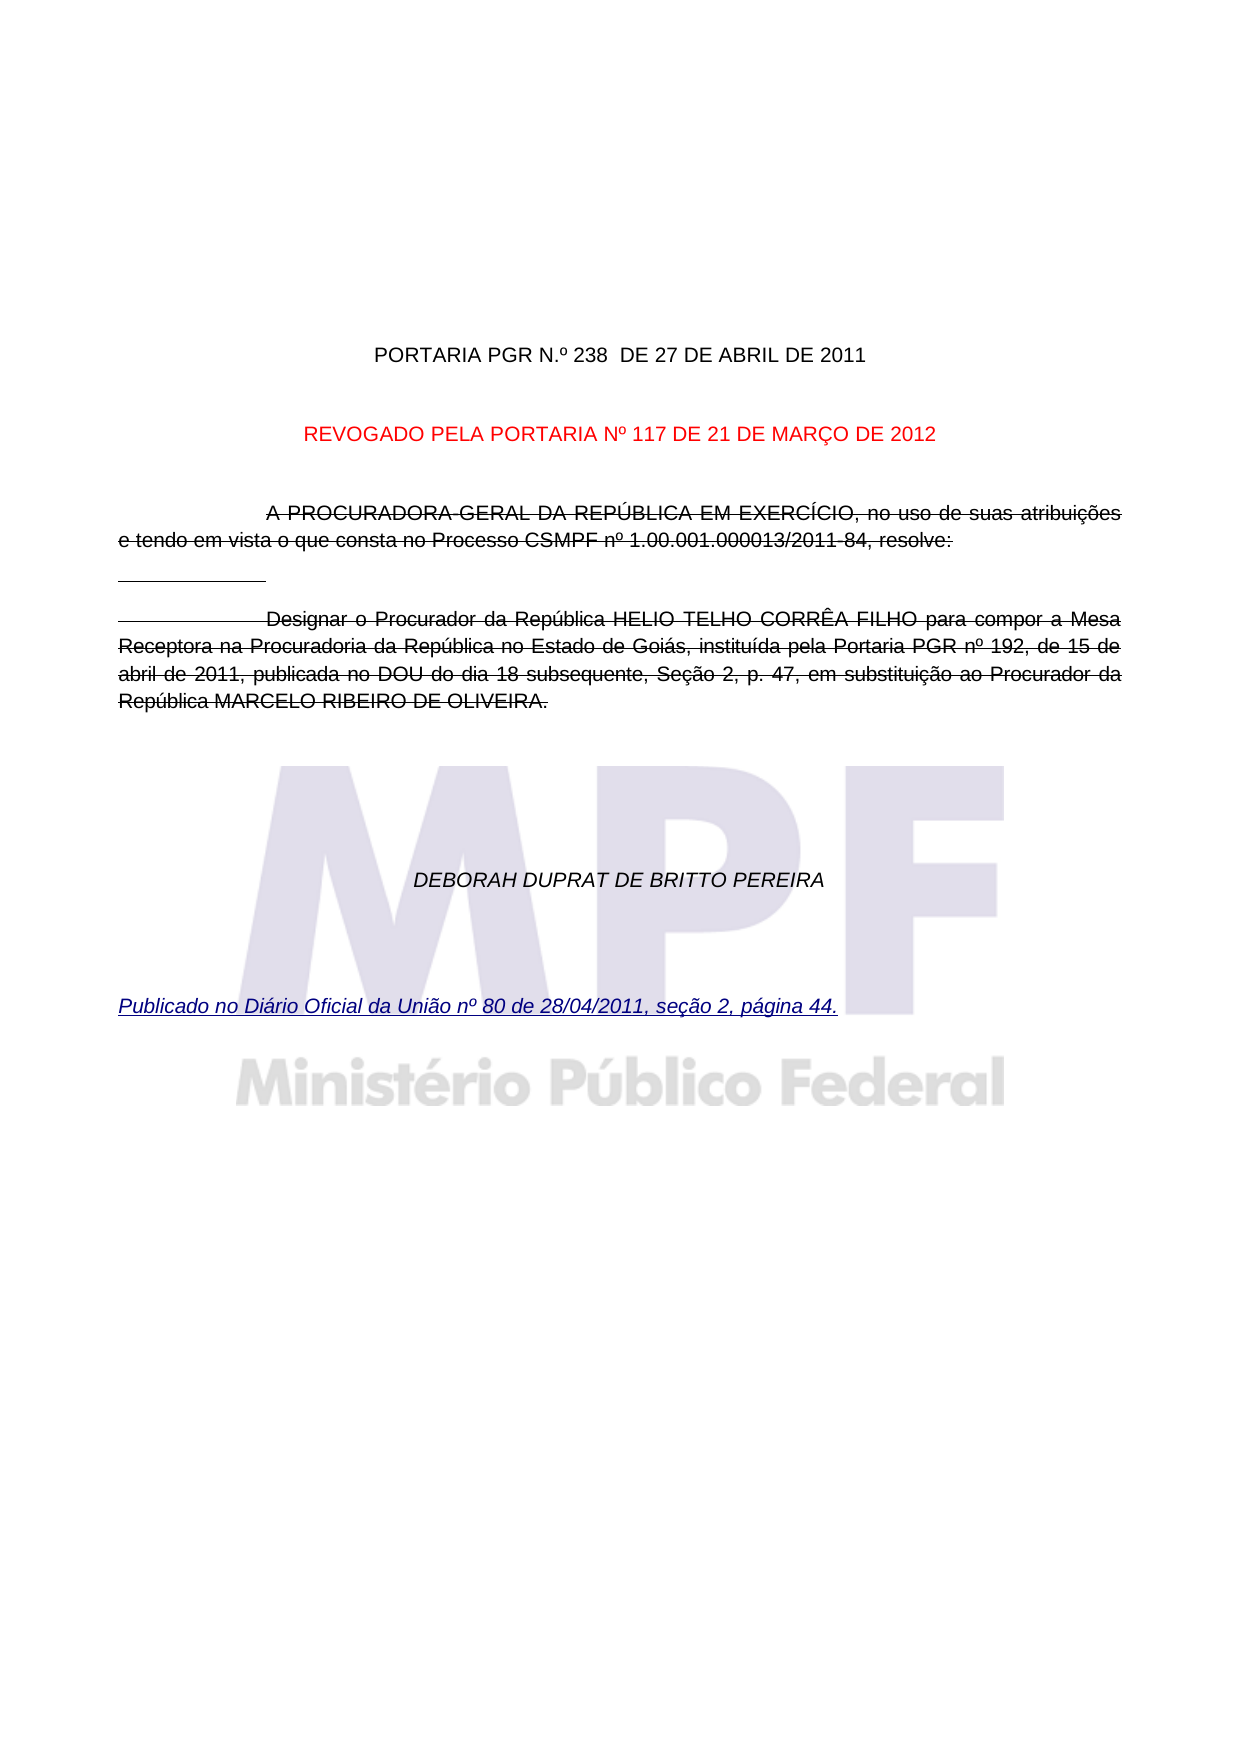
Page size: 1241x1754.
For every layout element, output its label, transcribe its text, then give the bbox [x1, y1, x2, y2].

text A PROCURADORA-GERAL DA REPÚBLICA EM EXERCÍCIO, no uso de suas atribuições e tendo em vista o que consta no Processo CSMPF nº 1.00.001.000013/2011-84, resolve: [118, 499, 1122, 553]
text Designar o Procurador da República HELIO TELHO CORRÊA FILHO para compor a Mesa Receptora na Procuradoria da República no Estado de Goiás, instituída pela Portaria PGR nº 192, de 15 de abril de 2011, publicada no DOU do dia 18 subsequente, Seção 2, p. 47, em substituição ao Procurador da República MARCELO RIBEIRO DE OLIVEIRA. [118, 605, 1122, 675]
text REVOGADO PELA PORTARIA Nº 117 DE 21 DE MARÇO DE 2012 [118, 420, 1122, 447]
picture [236, 892, 1004, 993]
text Designar o Procurador da República HELIO TELHO CORRÊA FILHO para compor a Mesa Receptora na Procuradoria da República no Estado de Goiás, instituída pela Portaria PGR nº 192, de 15 de abril de 2011, publicada no DOU do dia 18 subsequente, Seção 2, p. 47, em substituição ao Procurador da República MARCELO RIBEIRO DE OLIVEIRA. [118, 676, 1122, 713]
picture [236, 1018, 1004, 1106]
text DEBORAH DUPRAT DE BRITTO PEREIRA [118, 865, 1122, 892]
text Publicado no Diário Oficial da União nº 80 de 28/04/2011, seção 2, página 44. [118, 993, 1220, 1018]
text PORTARIA PGR N.º 238 DE 27 DE ABRIL DE 2011 [118, 341, 1122, 368]
picture [236, 766, 1004, 865]
